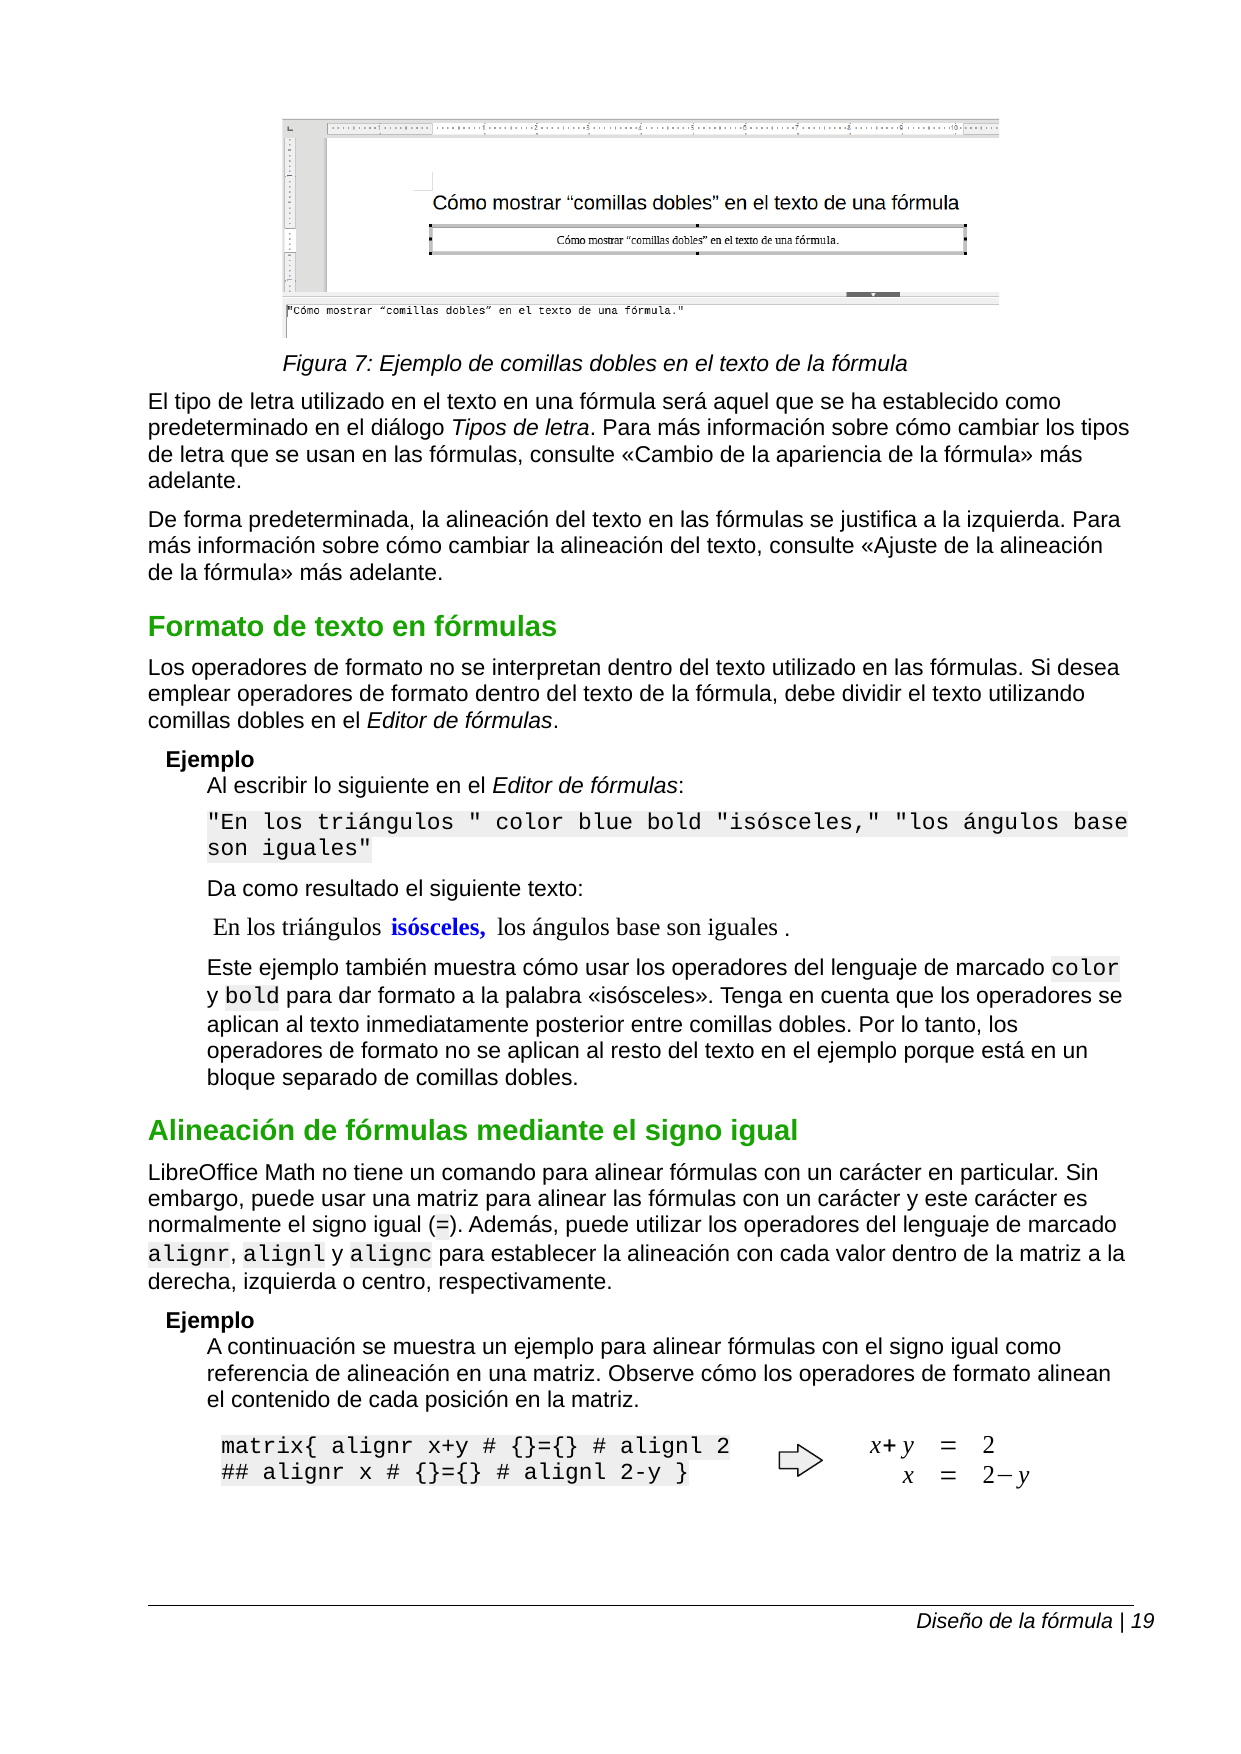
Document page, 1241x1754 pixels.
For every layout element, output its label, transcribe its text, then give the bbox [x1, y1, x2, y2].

picture [282, 118, 1000, 338]
text LibreOffice Math no tiene un comando para alinear fórmulas con un carácter en particular. Sin embargo, puede usar una matriz para alinear las fórmulas con un carácter y este carácter es normalmente el signo igual (=). Además, puede utilizar los operadores del lenguaje de marcado alignr, alignl y alignc para establecer la alineación con cada valor dentro de la matriz a la derecha, izquierda o centro, respectivamente. [148, 1159, 1134, 1294]
text De forma predeterminada, la alineación del texto en las fórmulas se justifica a la izquierda. Para más información sobre cómo cambiar la alineación del texto, consulte «Ajuste de la alineación de la fórmula» más adelante. [148, 506, 1134, 585]
table_header matrix{ alignr x+y # {}={} # alignl 2 ## alignr x # {}={} # alignl 2-y } [204, 1425, 762, 1501]
text Ejemplo [165, 1307, 1134, 1333]
text . [207, 914, 1134, 942]
text El tipo de letra utilizado en el texto en una fórmula será aquel que se ha establecido como predeterminado en el diálogo Tipos de letra. Para más información sobre cómo cambiar los tipos de letra que se usan en las fórmulas, consulte «Cambio de la apariencia de la fórmula» más adelante. [148, 388, 1134, 493]
subtitle Alineación de fórmulas mediante el signo igual [148, 1113, 1134, 1147]
text "En los triángulos " color blue bold "isósceles," "los ángulos base son iguales" [372, 811, 1134, 863]
table_header [833, 1425, 1078, 1501]
text Los operadores de formato no se interpretan dentro del texto utilizado en las fórmulas. Si desea emplear operadores de formato dentro del texto de la fórmula, debe dividir el texto utilizando comillas dobles en el Editor de fórmulas. [148, 654, 1134, 733]
subtitle Formato de texto en fórmulas [148, 609, 1134, 642]
text Da como resultado el siguiente texto: [207, 875, 1134, 901]
table_header [762, 1425, 833, 1501]
text Figura 7: Ejemplo de comillas dobles en el texto de la fórmula [282, 350, 999, 376]
text Al escribir lo siguiente en el Editor de fórmulas: [207, 772, 1134, 798]
text A continuación se muestra un ejemplo para alinear fórmulas con el signo igual como referencia de alineación en una matriz. Observe cómo los operadores de formato alinean el contenido de cada posición en la matriz. [207, 1333, 1134, 1412]
text Ejemplo [165, 746, 1134, 772]
text Este ejemplo también muestra cómo usar los operadores del lenguaje de marcado color y bold para dar formato a la palabra «isósceles». Tenga en cuenta que los operadores se aplican al texto inmediatamente posterior entre comillas dobles. Por lo tanto, los operadores de formato no se aplican al resto del texto en el ejemplo porque está en un bloque separado de comillas dobles. [207, 954, 1134, 1090]
